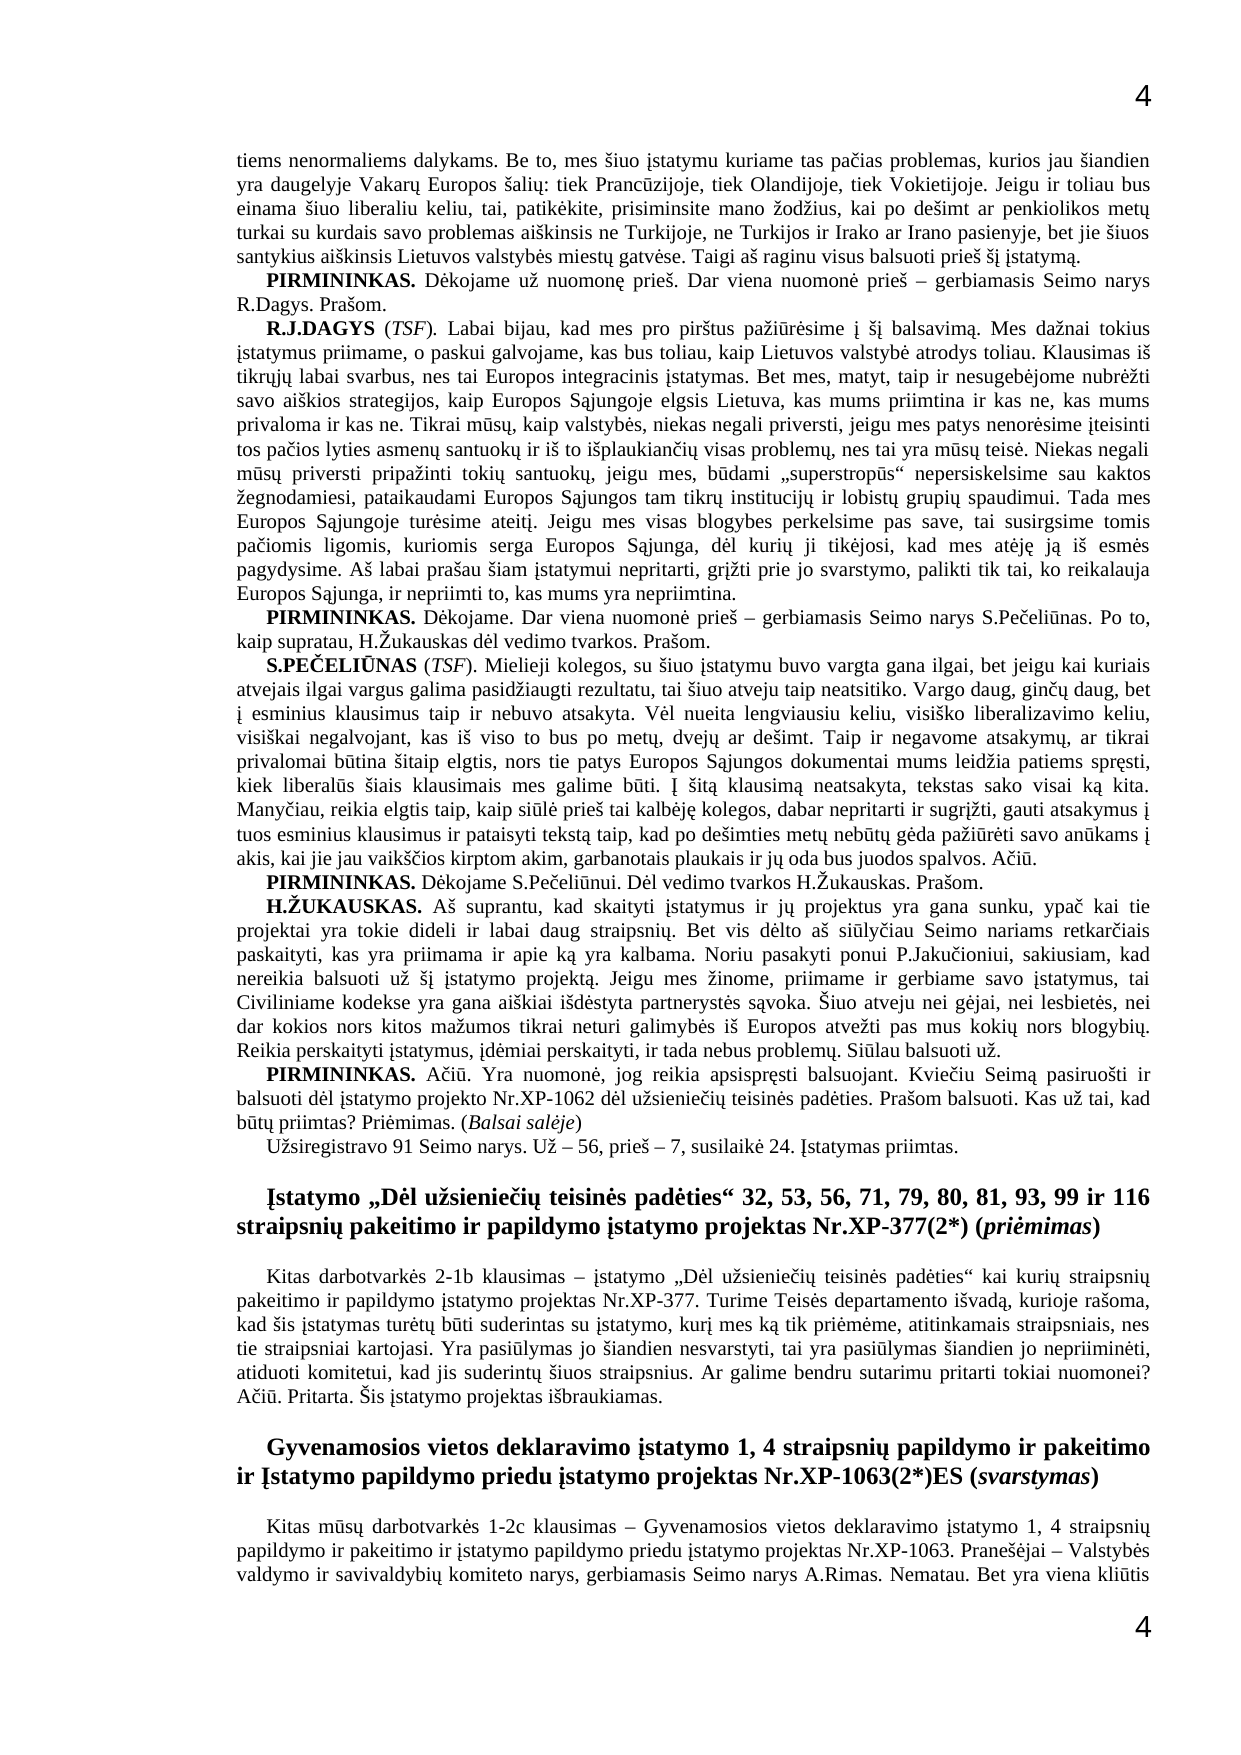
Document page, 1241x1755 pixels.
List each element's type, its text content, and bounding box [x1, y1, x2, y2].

text Gyvenamosios vietos deklaravimo įstatymo 1, 4 straipsnių papildymo ir pakeitimo ir Įstatymo papildymo priedu įstatymo projektas Nr.XP-1063(2*)ES (svarstymas) [236, 1432, 1152, 1490]
text R.J.DAGYS (TSF). Labai bijau, kad mes pro pirštus pažiūrėsime į šį balsavimą. Mes dažnai tokius įstatymus priimame, o paskui galvojame, kas bus toliau, kaip Lietuvos valstybė atrodys toliau. Klausimas iš tikrųjų labai svarbus, nes tai Europos integracinis įstatymas. Bet mes, matyt, taip ir nesugebėjome nubrėžti savo aiškios strategijos, kaip Europos Sąjungoje elgsis Lietuva, kas mums priimtina ir kas ne, kas mums privaloma ir kas ne. Tikrai mūsų, kaip valstybės, niekas negali priversti, jeigu mes patys nenorėsime įteisinti tos pačios lyties asmenų santuokų ir iš to išplaukiančių visas problemų, nes tai yra mūsų teisė. Niekas negali mūsų priversti pripažinti tokių santuokų, jeigu mes, būdami „superstropūs“ nepersiskelsime sau kaktos žegnodamiesi, pataikaudami Europos Sąjungos tam tikrų institucijų ir lobistų grupių spaudimui. Tada mes Europos Sąjungoje turėsime ateitį. Jeigu mes visas blogybes perkelsime pas save, tai susirgsime tomis pačiomis ligomis, kuriomis serga Europos Sąjunga, dėl kurių ji tikėjosi, kad mes atėję ją iš esmės pagydysime. Aš labai prašau šiam įstatymui nepritarti, grįžti prie jo svarstymo, palikti tik tai, ko reikalauja Europos Sąjunga, ir nepriimti to, kas mums yra nepriimtina. [236, 316, 1152, 605]
text PIRMININKAS. Dėkojame. Dar viena nuomonė prieš – gerbiamasis Seimo narys S.Pečeliūnas. Po to, kaip supratau, H.Žukauskas dėl vedimo tvarkos. Prašom. [236, 605, 1152, 653]
text PIRMININKAS. Dėkojame S.Pečeliūnui. Dėl vedimo tvarkos H.Žukauskas. Prašom. [236, 869, 1152, 894]
text H.ŽUKAUSKAS. Aš suprantu, kad skaityti įstatymus ir jų projektus yra gana sunku, ypač kai tie projektai yra tokie dideli ir labai daug straipsnių. Bet vis dėlto aš siūlyčiau Seimo nariams retkarčiais paskaityti, kas yra priimama ir apie ką yra kalbama. Noriu pasakyti ponui P.Jakučioniui, sakiusiam, kad nereikia balsuoti už šį įstatymo projektą. Jeigu mes žinome, priimame ir gerbiame savo įstatymus, tai Civiliniame kodekse yra gana aiškiai išdėstyta partnerystės sąvoka. Šiuo atveju nei gėjai, nei lesbietės, nei dar kokios nors kitos mažumos tikrai neturi galimybės iš Europos atvežti pas mus kokių nors blogybių. Reikia perskaityti įstatymus, įdėmiai perskaityti, ir tada nebus problemų. Siūlau balsuoti už. [236, 894, 1152, 1062]
text tiems nenormaliems dalykams. Be to, mes šiuo įstatymu kuriame tas pačias problemas, kurios jau šiandien yra daugelyje Vakarų Europos šalių: tiek Prancūzijoje, tiek Olandijoje, tiek Vokietijoje. Jeigu ir toliau bus einama šiuo liberaliu keliu, tai, patikėkite, prisiminsite mano žodžius, kai po dešimt ar penkiolikos metų turkai su kurdais savo problemas aiškinsis ne Turkijoje, ne Turkijos ir Irako ar Irano pasienyje, bet jie šiuos santykius aiškinsis Lietuvos valstybės miestų gatvėse. Taigi aš raginu visus balsuoti prieš šį įstatymą. [236, 148, 1152, 268]
text PIRMININKAS. Ačiū. Yra nuomonė, jog reikia apsispręsti balsuojant. Kviečiu Seimą pasiruošti ir balsuoti dėl įstatymo projekto Nr.XP-1062 dėl užsieniečių teisinės padėties. Prašom balsuoti. Kas už tai, kad būtų priimtas? Priėmimas. (Balsai salėje) [236, 1062, 1152, 1134]
text Kitas mūsų darbotvarkės 1-2c klausimas – Gyvenamosios vietos deklaravimo įstatymo 1, 4 straipsnių papildymo ir pakeitimo ir įstatymo papildymo priedu įstatymo projektas Nr.XP-1063. Pranešėjai – Valstybės valdymo ir savivaldybių komiteto narys, gerbiamasis Seimo narys A.Rimas. Nematau. Bet yra viena kliūtis [236, 1514, 1152, 1586]
text PIRMININKAS. Dėkojame už nuomonę prieš. Dar viena nuomonė prieš – gerbiamasis Seimo narys R.Dagys. Prašom. [236, 268, 1152, 316]
text Kitas darbotvarkės 2-1b klausimas – įstatymo „Dėl užsieniečių teisinės padėties“ kai kurių straipsnių pakeitimo ir papildymo įstatymo projektas Nr.XP-377. Turime Teisės departamento išvadą, kurioje rašoma, kad šis įstatymas turėtų būti suderintas su įstatymo, kurį mes ką tik priėmėme, atitinkamais straipsniais, nes tie straipsniai kartojasi. Yra pasiūlymas jo šiandien nesvarstyti, tai yra pasiūlymas šiandien jo nepriiminėti, atiduoti komitetui, kad jis suderintų šiuos straipsnius. Ar galime bendru sutarimu pritarti tokiai nuomonei? Ačiū. Pritarta. Šis įstatymo projektas išbraukiamas. [236, 1264, 1152, 1408]
text Įstatymo „Dėl užsieniečių teisinės padėties“ 32, 53, 56, 71, 79, 80, 81, 93, 99 ir 116 straipsnių pakeitimo ir papildymo įstatymo projektas Nr.XP-377(2*) (priėmimas) [236, 1182, 1152, 1240]
text S.PEČELIŪNAS (TSF). Mielieji kolegos, su šiuo įstatymu buvo vargta gana ilgai, bet jeigu kai kuriais atvejais ilgai vargus galima pasidžiaugti rezultatu, tai šiuo atveju taip neatsitiko. Vargo daug, ginčų daug, bet į esminius klausimus taip ir nebuvo atsakyta. Vėl nueita lengviausiu keliu, visiško liberalizavimo keliu, visiškai negalvojant, kas iš viso to bus po metų, dvejų ar dešimt. Taip ir negavome atsakymų, ar tikrai privalomai būtina šitaip elgtis, nors tie patys Europos Sąjungos dokumentai mums leidžia patiems spręsti, kiek liberalūs šiais klausimais mes galime būti. Į šitą klausimą neatsakyta, tekstas sako visai ką kita. Manyčiau, reikia elgtis taip, kaip siūlė prieš tai kalbėję kolegos, dabar nepritarti ir sugrįžti, gauti atsakymus į tuos esminius klausimus ir pataisyti tekstą taip, kad po dešimties metų nebūtų gėda pažiūrėti savo anūkams į akis, kai jie jau vaikščios kirptom akim, garbanotais plaukais ir jų oda bus juodos spalvos. Ačiū. [236, 653, 1152, 869]
text Užsiregistravo 91 Seimo narys. Už – 56, prieš – 7, susilaikė 24. Įstatymas priimtas. [236, 1134, 1152, 1158]
